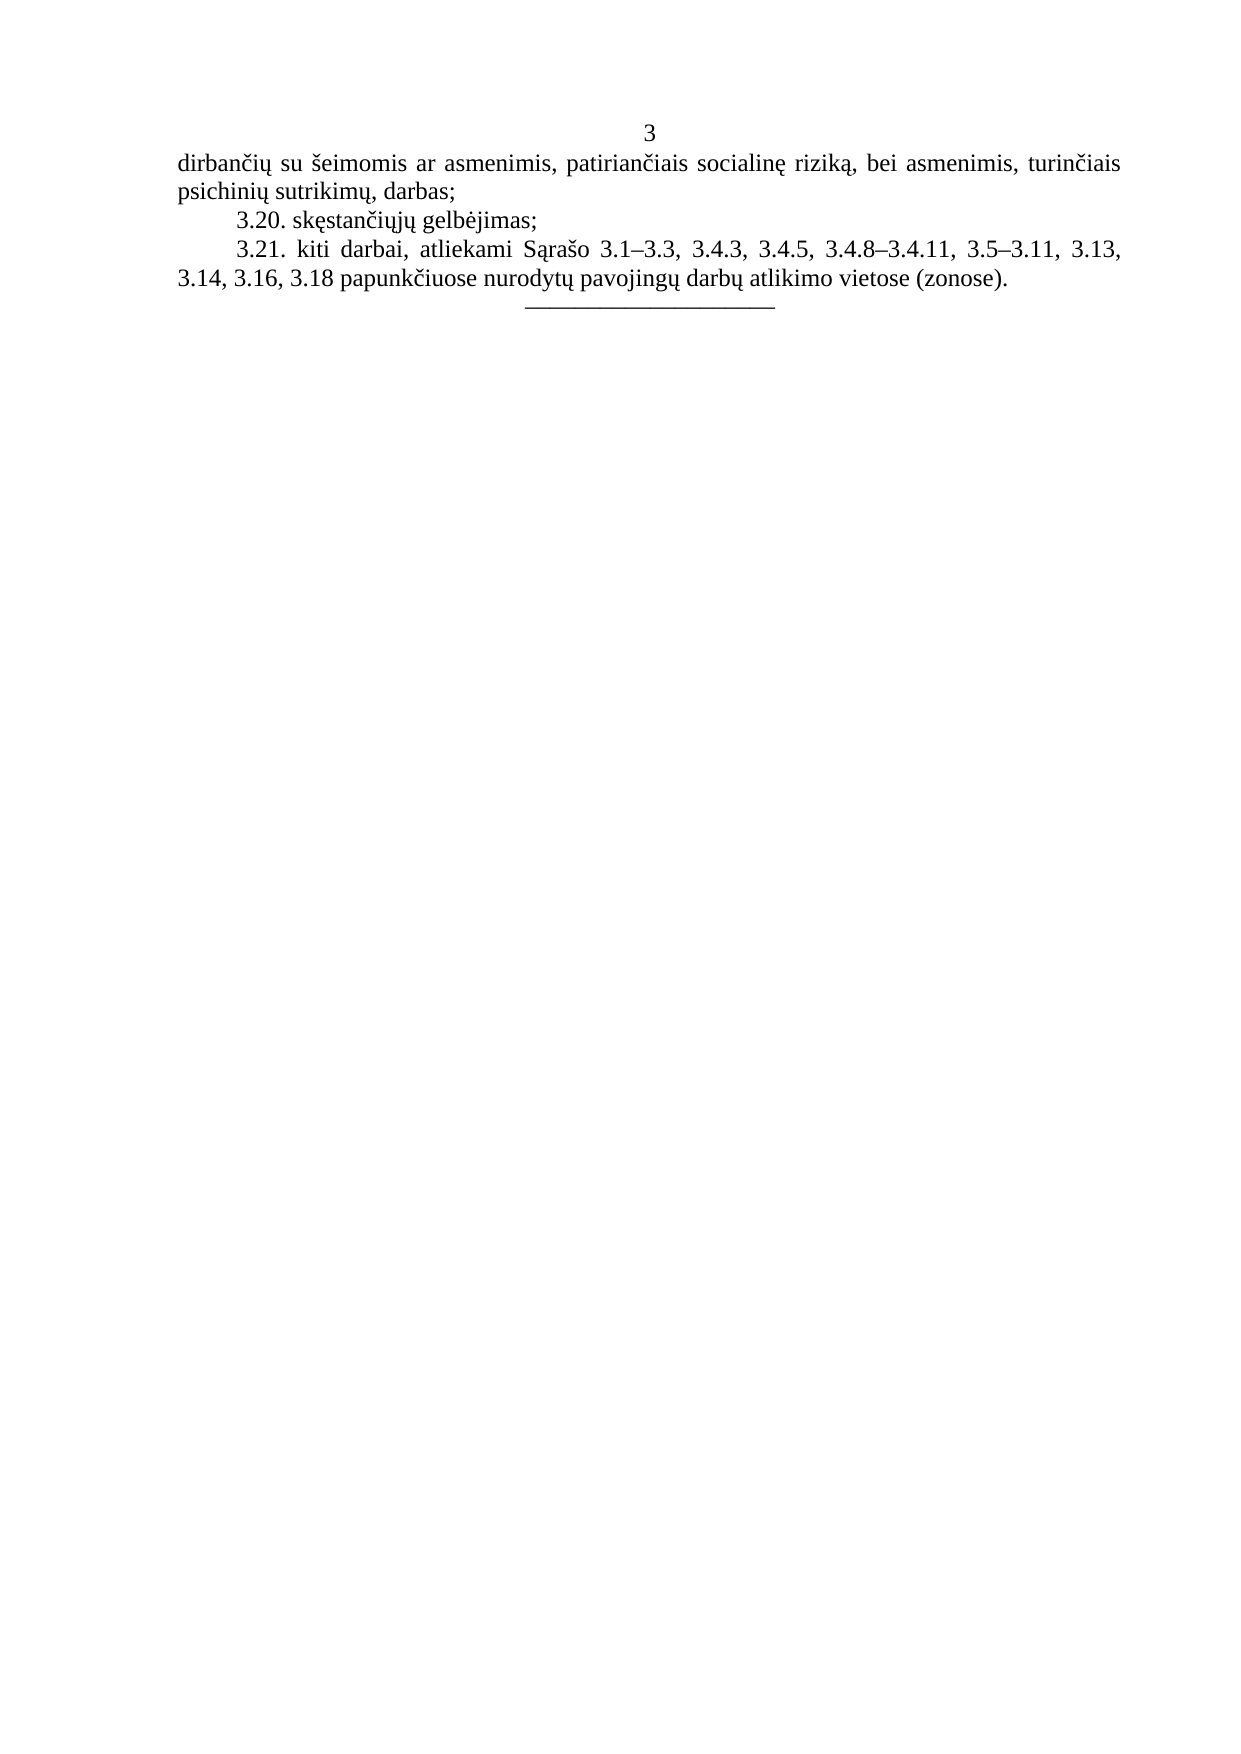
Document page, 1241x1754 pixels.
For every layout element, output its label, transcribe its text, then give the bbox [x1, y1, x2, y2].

text dirbančių su šeimomis ar asmenimis, patiriančiais socialinę riziką, bei asmenimis, turinčiais psichinių sutrikimų, darbas; [177, 148, 1122, 205]
text –––––––––––––––––––– [177, 291, 1122, 320]
text 3.20. skęstančiųjų gelbėjimas; [177, 205, 1122, 234]
text 3.21. kiti darbai, atliekami Sąrašo 3.1–3.3, 3.4.3, 3.4.5, 3.4.8–3.4.11, 3.5–3.11, 3.13, 3.14, 3.16, 3.18 papunkčiuose nurodytų pavojingų darbų atlikimo vietose (zonose). [177, 234, 1122, 291]
